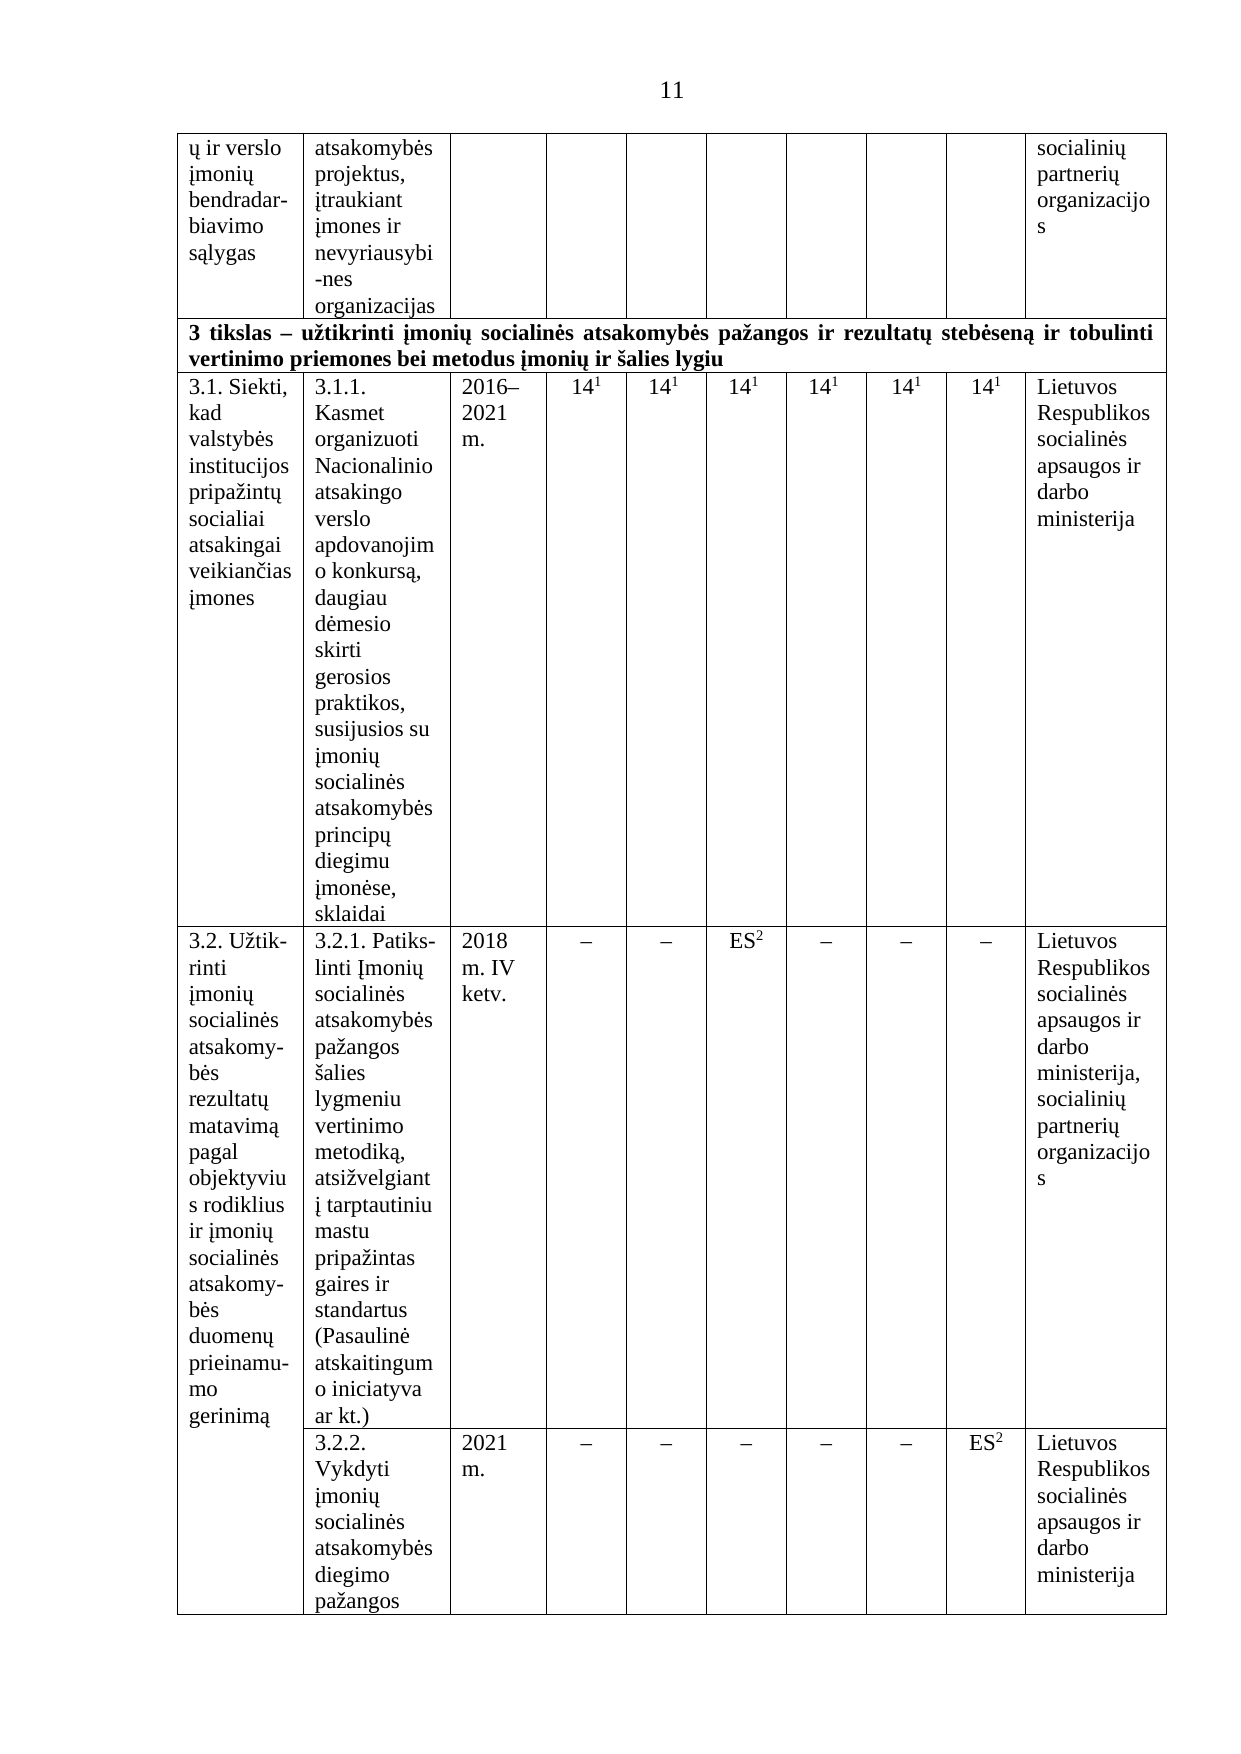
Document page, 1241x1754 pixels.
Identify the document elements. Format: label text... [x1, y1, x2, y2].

table_cell Lietuvos Respublikos socialinės apsaugos ir darbo ministerija [1026, 1429, 1166, 1613]
table_cell ES2 [707, 927, 786, 1428]
table_cell 141 [787, 373, 866, 926]
table_cell 141 [547, 373, 626, 926]
table_cell 2021 m. [451, 1429, 546, 1613]
table_cell – [547, 1429, 626, 1613]
table_cell – [627, 927, 706, 1428]
table_cell 141 [867, 373, 946, 926]
table_cell – [947, 927, 1025, 1428]
table_cell 3.2.2. Vykdyti įmonių socialinės atsakomybės diegimo pažangos [304, 1429, 450, 1613]
table_cell atsakomybės projektus, įtraukiant įmones ir nevyriausybi-nes organizacijas [304, 134, 450, 318]
table_cell Lietuvos Respublikos socialinės apsaugos ir darbo ministerija [1026, 373, 1166, 926]
table_cell [707, 134, 786, 318]
table_cell 141 [627, 373, 706, 926]
table_cell [787, 134, 866, 318]
table_cell Lietuvos Respublikos socialinės apsaugos ir darbo ministerija, socialinių partnerių organizacijos [1026, 927, 1166, 1428]
table_cell 141 [947, 373, 1025, 926]
table_cell 3.1.1. Kasmet organizuoti Nacionalinio atsakingo verslo apdovanojimo konkursą, daugiau dėmesio skirti gerosios praktikos, susijusios su įmonių socialinės atsakomybės principų diegimu įmonėse, sklaidai [304, 373, 450, 926]
table_cell ES2 [947, 1429, 1025, 1613]
table_cell – [707, 1429, 786, 1613]
table_cell – [867, 927, 946, 1428]
table_cell ų ir verslo įmonių bendradar-biavimo sąlygas [178, 134, 303, 318]
table_cell – [867, 1429, 946, 1613]
table_cell 3.2. Užtik-rinti įmonių socialinės atsakomy-bės rezultatų matavimą pagal objektyvius rodiklius ir įmonių socialinės atsakomy-bės duomenų prieinamu-mo gerinimą [178, 927, 303, 1613]
table_cell 3 tikslas – užtikrinti įmonių socialinės atsakomybės pažangos ir rezultatų stebėseną ir tobulinti vertinimo priemones bei metodus įmonių ir šalies lygiu [178, 319, 1166, 372]
table_cell 3.2.1. Patiks-linti Įmonių socialinės atsakomybės pažangos šalies lygmeniu vertinimo metodiką, atsižvelgiant į tarptautiniu mastu pripažintas gaires ir standartus (Pasaulinė atskaitingumo iniciatyva ar kt.) [304, 927, 450, 1428]
table_cell [867, 134, 946, 318]
table_cell – [787, 927, 866, 1428]
table_cell – [787, 1429, 866, 1613]
table_cell [451, 134, 546, 318]
table_cell [547, 134, 626, 318]
table_cell 2018 m. IV ketv. [451, 927, 546, 1428]
table_cell socialinių partnerių organizacijos [1026, 134, 1166, 318]
table_cell – [547, 927, 626, 1428]
table_cell – [627, 1429, 706, 1613]
table_cell [947, 134, 1025, 318]
table_cell 2016–2021 m. [451, 373, 546, 926]
table_cell 141 [707, 373, 786, 926]
table_cell 3.1. Siekti, kad valstybės institucijos pripažintų socialiai atsakingai veikiančias įmones [178, 373, 303, 926]
table_cell [627, 134, 706, 318]
